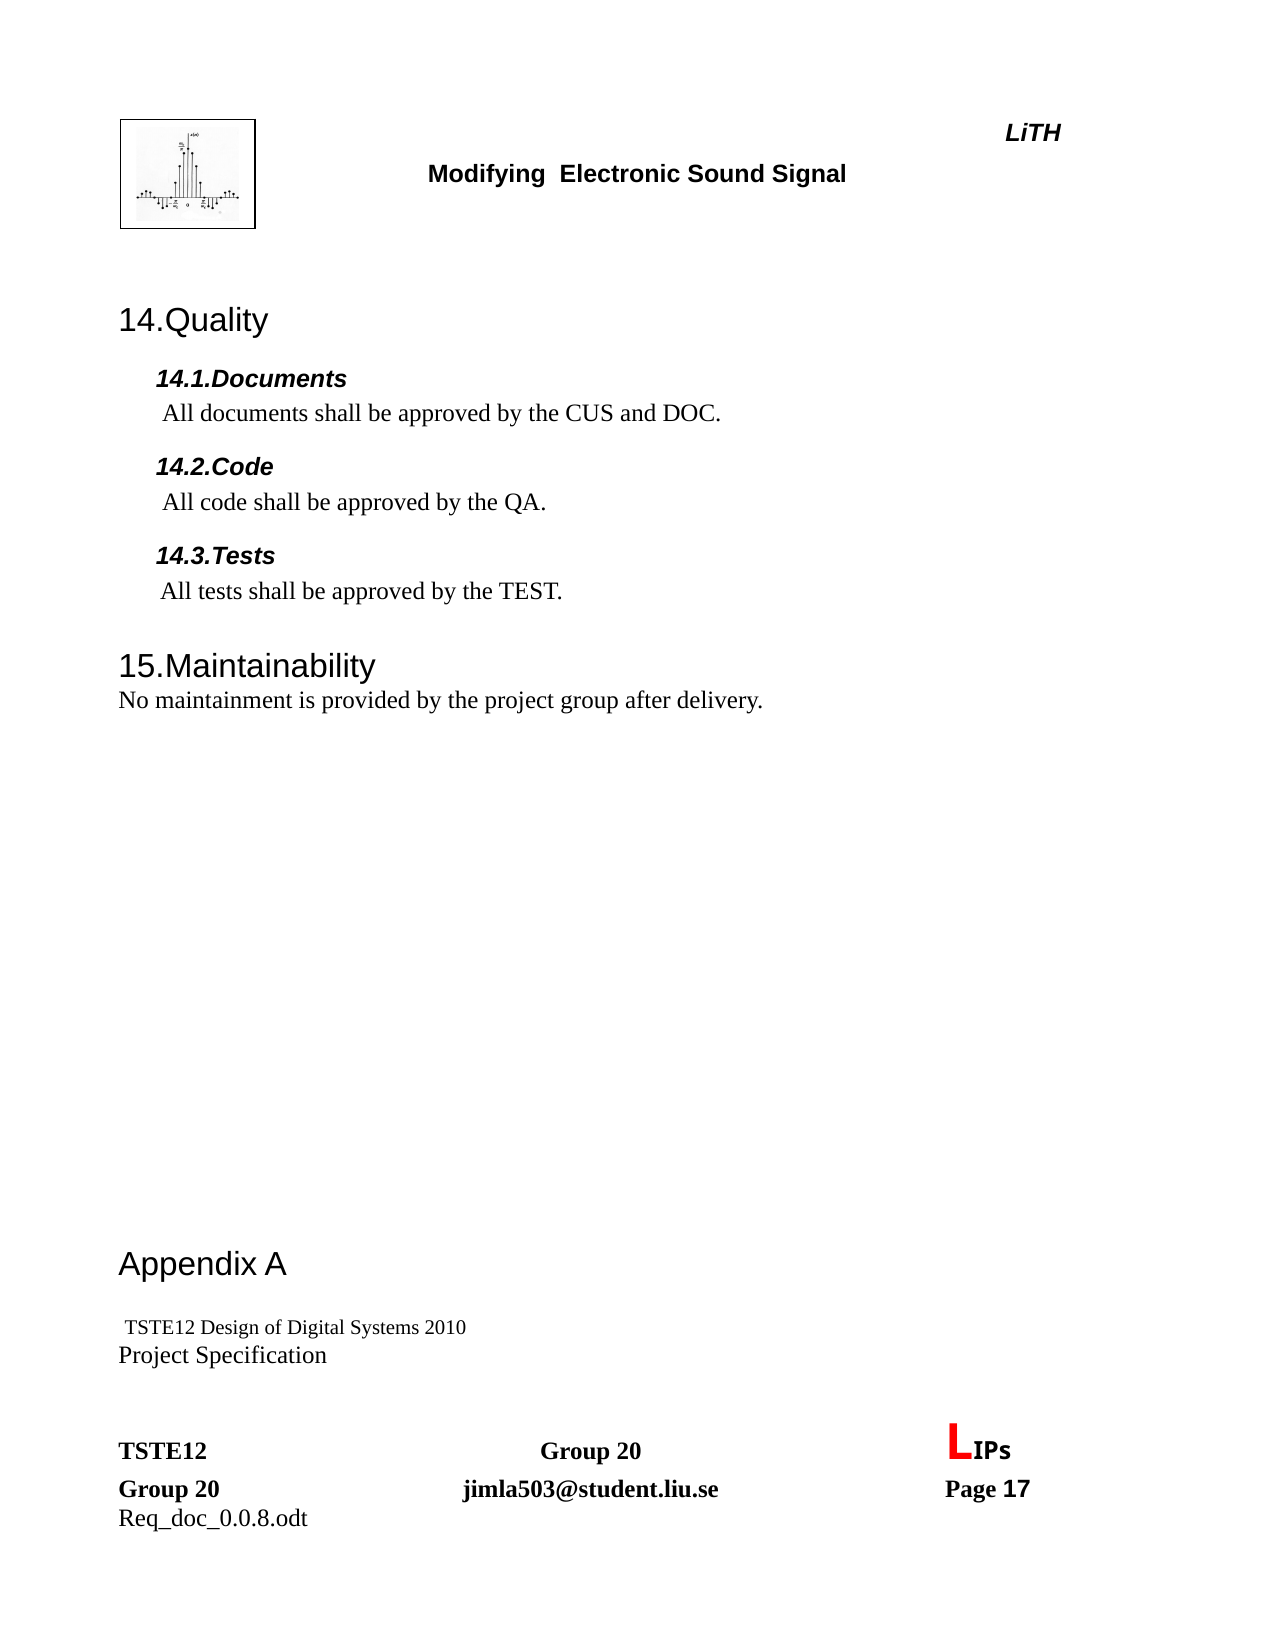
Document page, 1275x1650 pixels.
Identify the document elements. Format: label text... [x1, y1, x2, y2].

text All tests shall be approved by the TEST. [160, 576, 1157, 605]
subtitle Documents [156, 363, 1157, 392]
subtitle Code [156, 452, 1157, 481]
text No maintainment is provided by the project group after delivery. [118, 685, 1157, 714]
subtitle Quality [118, 300, 1157, 338]
picture [136, 127, 239, 221]
subtitle Tests [156, 541, 1157, 570]
subtitle Maintainability [118, 646, 1157, 685]
subtitle Appendix A [118, 1244, 1157, 1282]
text TSTE12 Design of Digital Systems 2010 [118, 1311, 1157, 1340]
text All documents shall be approved by the CUS and DOC. [162, 398, 1157, 427]
text All code shall be approved by the QA. [162, 487, 1157, 516]
text Project Specification [118, 1340, 1157, 1369]
